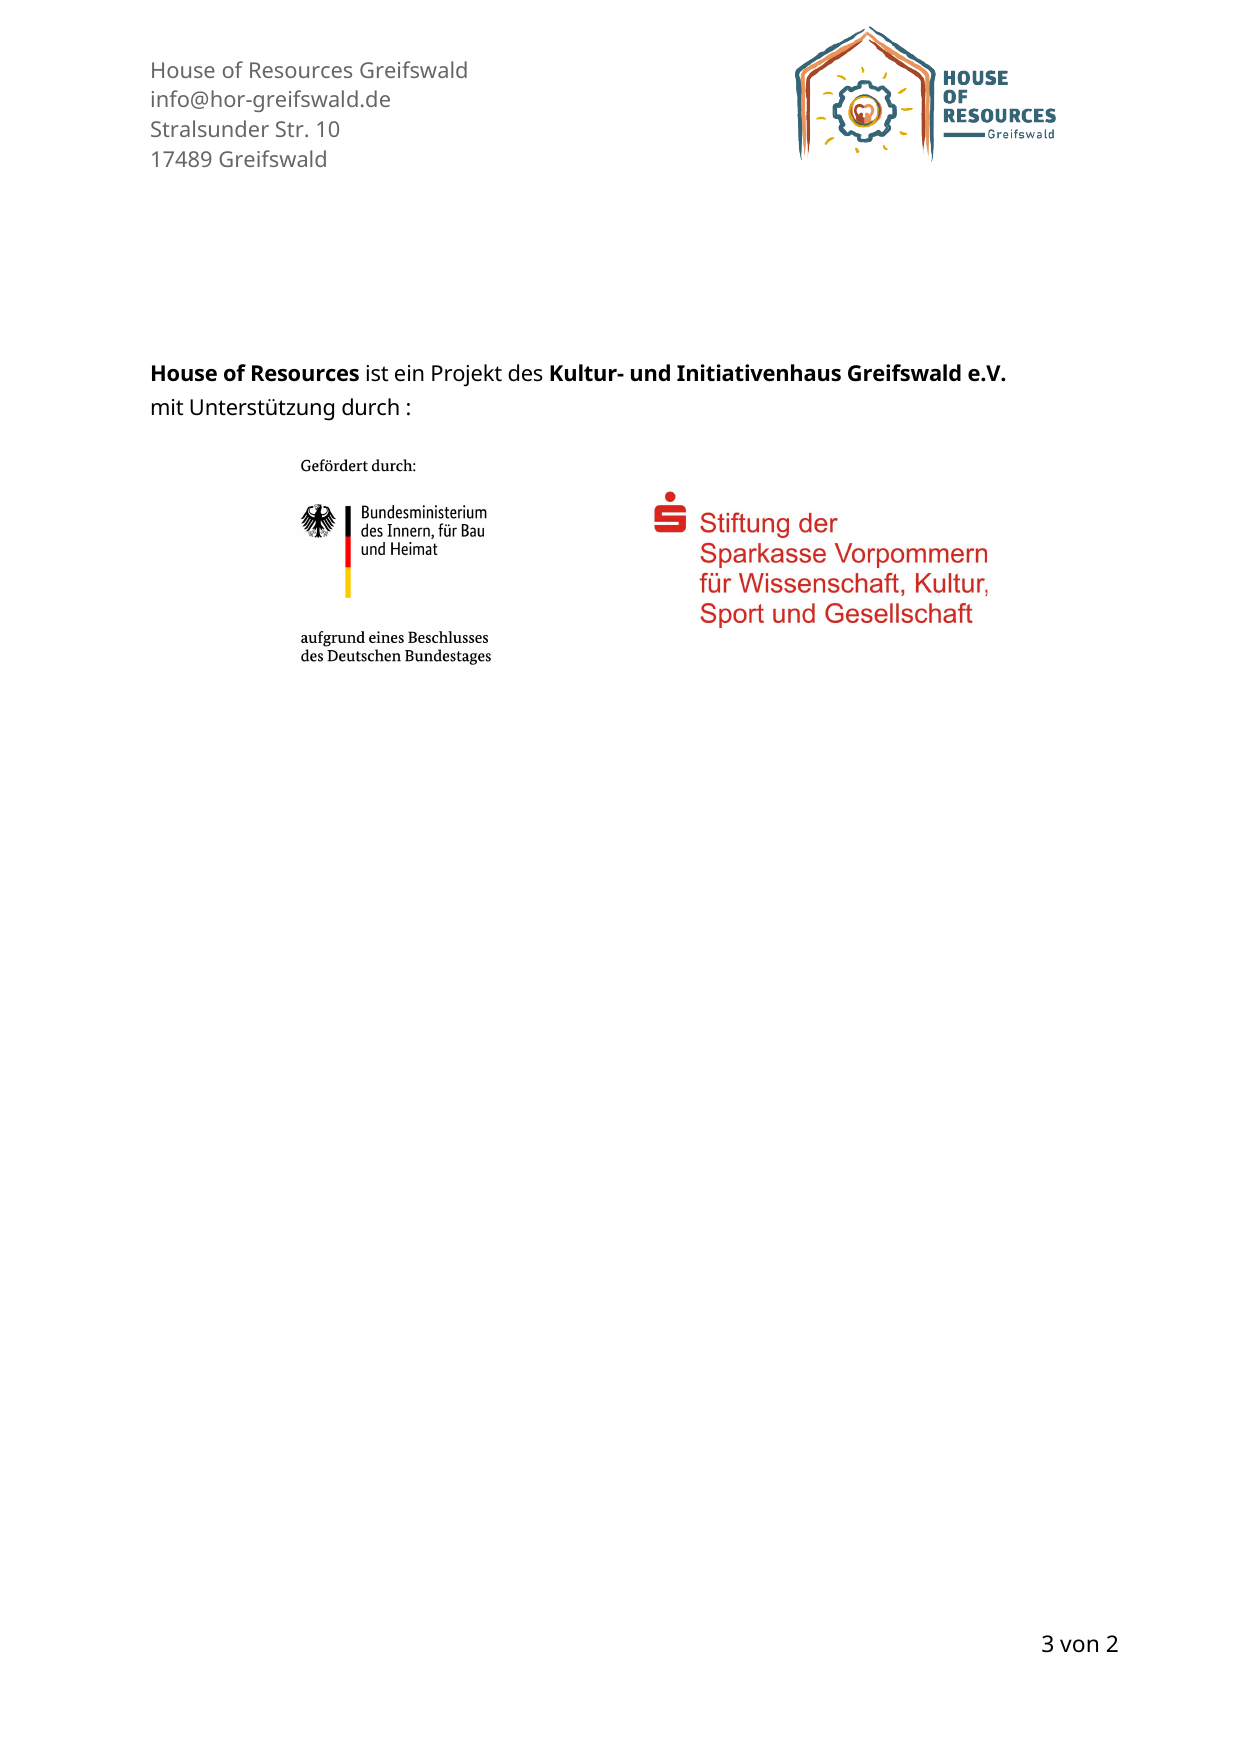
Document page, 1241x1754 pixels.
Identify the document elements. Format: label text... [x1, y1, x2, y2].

picture [265, 427, 525, 695]
text House of Resources ist ein Projekt des Kultur- und Initiativenhaus Greifswald e.V. mit Unterstützung durch : [150, 358, 1119, 422]
picture [795, 26, 1093, 162]
picture [566, 451, 988, 628]
